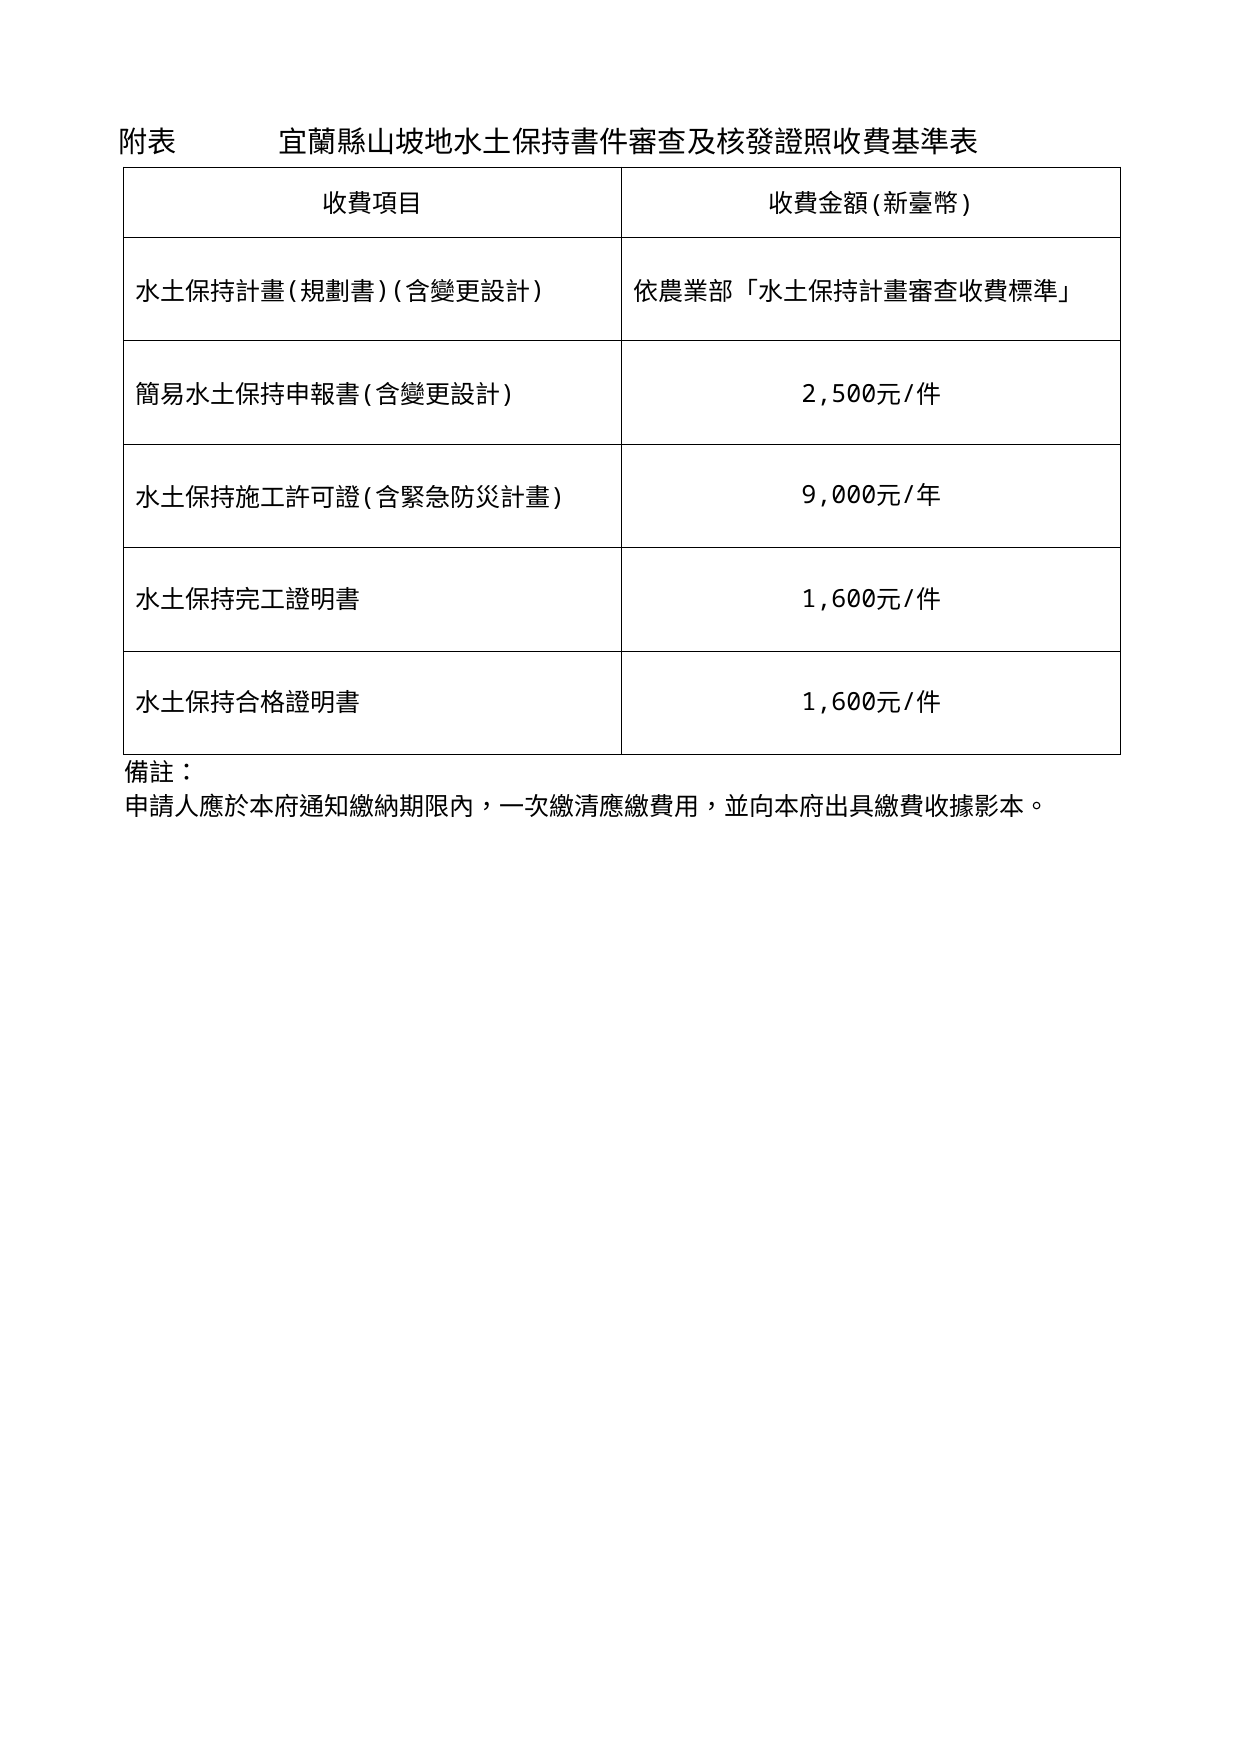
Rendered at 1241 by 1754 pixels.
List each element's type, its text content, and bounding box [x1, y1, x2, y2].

table_cell 1,600元/件 [622, 548, 1120, 651]
table_header 收費金額(新臺幣) [622, 168, 1120, 237]
table_cell 水土保持施工許可證(含緊急防災計畫) [124, 445, 621, 547]
table_cell 水土保持合格證明書 [124, 652, 621, 754]
table_cell 9,000元/年 [622, 445, 1120, 547]
table_cell 水土保持完工證明書 [124, 548, 621, 651]
table_header 收費項目 [124, 168, 621, 237]
table_cell 依農業部「水土保持計畫審查收費標準」 [622, 238, 1120, 340]
text 申請人應於本府通知繳納期限內，一次繳清應繳費用，並向本府出具繳費收據影本。 [124, 788, 1122, 822]
text 備註： [124, 755, 1122, 788]
table_cell 簡易水土保持申報書(含變更設計) [124, 341, 621, 444]
text 附表 宜蘭縣山坡地水土保持書件審查及核發證照收費基準表 [118, 118, 1134, 160]
table_cell 1,600元/件 [622, 652, 1120, 754]
table_cell 水土保持計畫(規劃書)(含變更設計) [124, 238, 621, 340]
table_cell 2,500元/件 [622, 341, 1120, 444]
